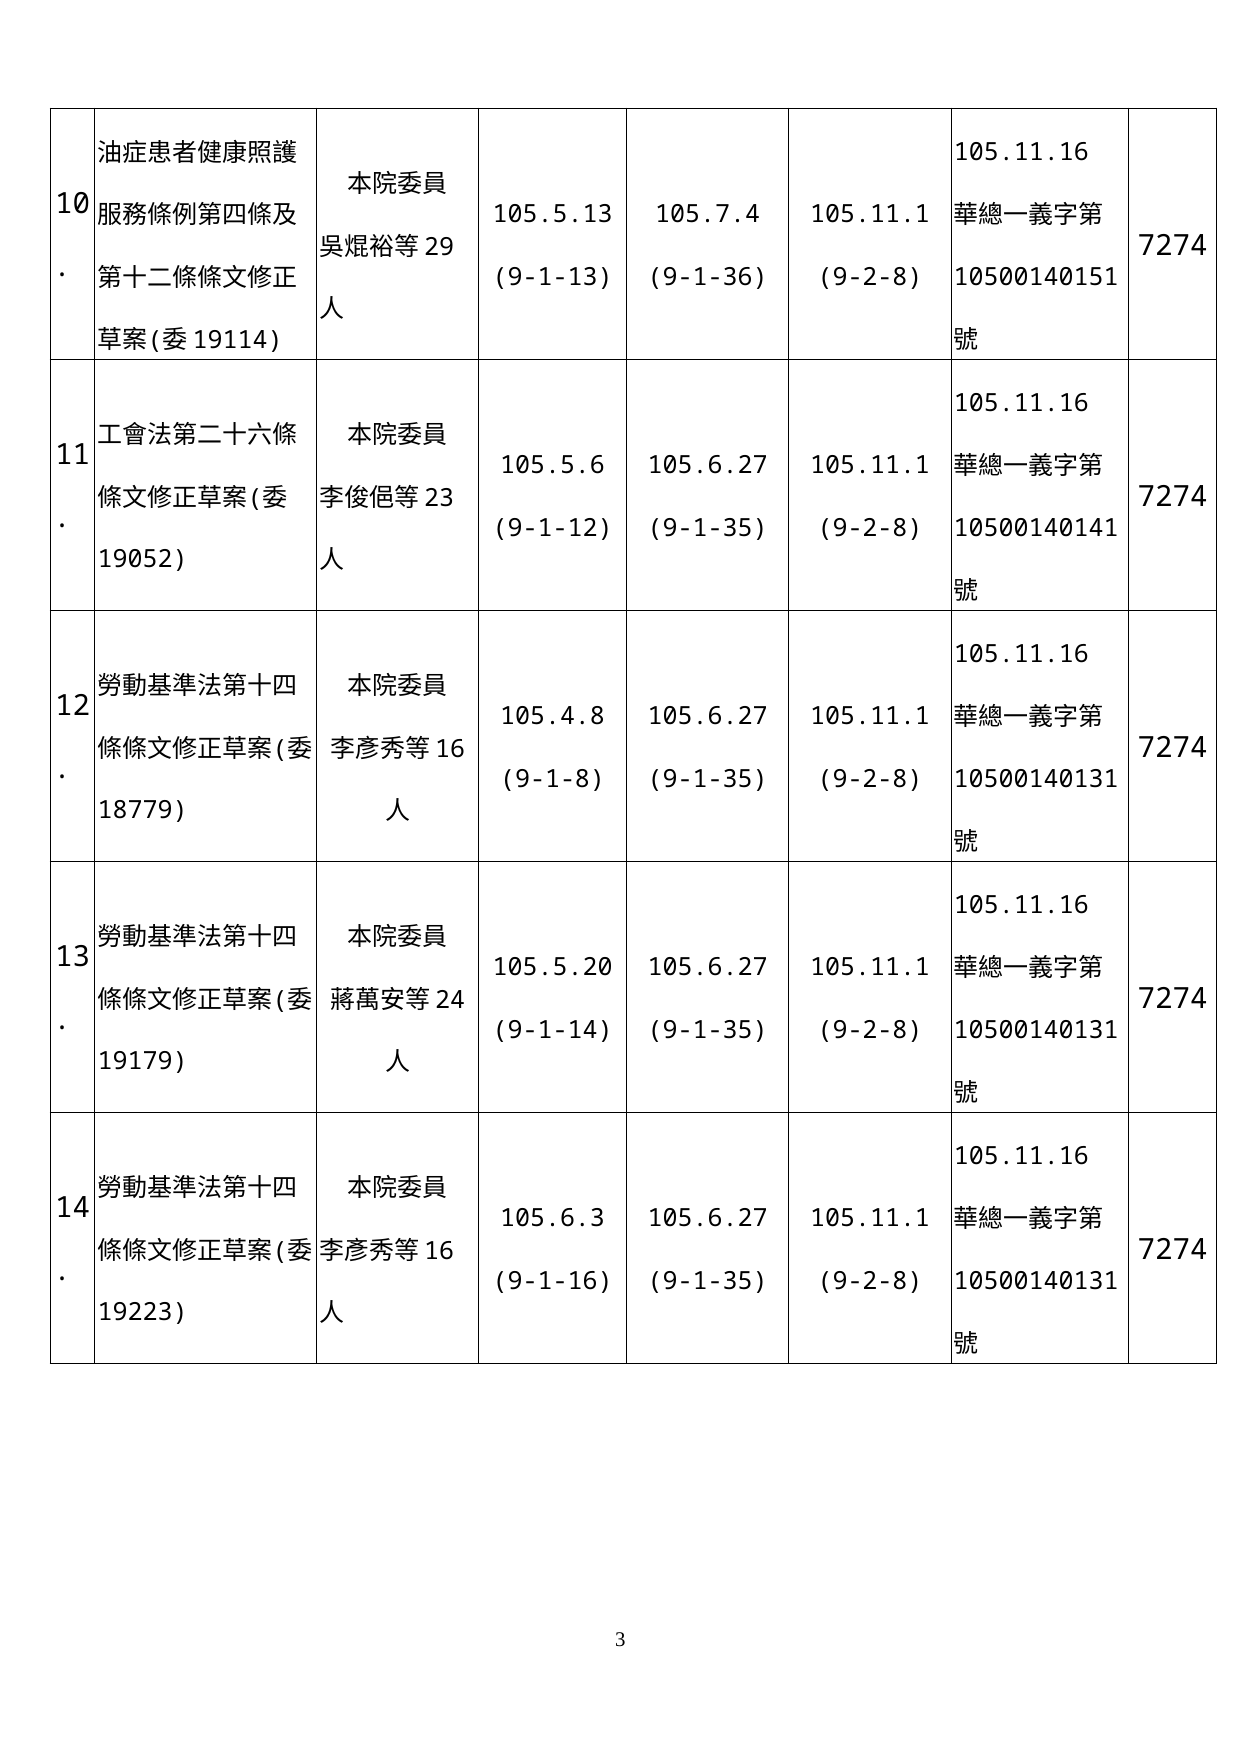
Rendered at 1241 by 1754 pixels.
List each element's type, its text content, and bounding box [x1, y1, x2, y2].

table_cell 105.7.4 (9-1-36) [627, 109, 788, 359]
table_cell 105.11.1 (9-2-8) [789, 109, 951, 359]
table_cell 105.11.16 華總一義字第10500140131號 [952, 611, 1128, 861]
table_cell 105.11.16 華總一義字第10500140141號 [952, 360, 1128, 610]
table_cell [51, 1113, 94, 1363]
table_cell 105.5.20 (9-1-14) [479, 862, 626, 1112]
table_cell 7274 [1129, 109, 1216, 359]
table_cell 本院委員 吳焜裕等29人 [317, 109, 478, 359]
table_cell 7274 [1129, 1113, 1216, 1363]
table_cell [51, 360, 94, 610]
table_cell 105.5.13 (9-1-13) [479, 109, 626, 359]
table_cell 105.6.3 (9-1-16) [479, 1113, 626, 1363]
table_cell 105.11.1 (9-2-8) [789, 862, 951, 1112]
table_cell 105.6.27 (9-1-35) [627, 360, 788, 610]
table_cell 105.4.8 (9-1-8) [479, 611, 626, 861]
table_cell 本院委員 李彥秀等16人 [317, 611, 478, 861]
table_cell 105.6.27 (9-1-35) [627, 862, 788, 1112]
table_cell 105.11.1 (9-2-8) [789, 1113, 951, 1363]
table_cell 本院委員 李彥秀等16人 [317, 1113, 478, 1363]
table_cell [51, 611, 94, 861]
table_cell 勞動基準法第十四條條文修正草案(委19179) [95, 862, 316, 1112]
table_cell 勞動基準法第十四條條文修正草案(委19223) [95, 1113, 316, 1363]
table_cell 105.11.16 華總一義字第10500140151號 [952, 109, 1128, 359]
table_cell 油症患者健康照護服務條例第四條及第十二條條文修正草案(委19114) [95, 109, 316, 359]
table_cell 105.11.16 華總一義字第10500140131號 [952, 862, 1128, 1112]
table_cell 105.11.16 華總一義字第10500140131號 [952, 1113, 1128, 1363]
table_cell 工會法第二十六條條文修正草案(委19052) [95, 360, 316, 610]
table_cell 105.11.1 (9-2-8) [789, 611, 951, 861]
table_cell 本院委員 蔣萬安等24人 [317, 862, 478, 1112]
table_cell 105.6.27 (9-1-35) [627, 611, 788, 861]
table_cell 105.6.27 (9-1-35) [627, 1113, 788, 1363]
table_cell 本院委員 李俊俋等23人 [317, 360, 478, 610]
table_cell 7274 [1129, 360, 1216, 610]
table_cell 105.11.1 (9-2-8) [789, 360, 951, 610]
table_cell 105.5.6 (9-1-12) [479, 360, 626, 610]
table_cell 7274 [1129, 611, 1216, 861]
table_cell [51, 109, 94, 359]
table_cell 7274 [1129, 862, 1216, 1112]
table_cell [51, 862, 94, 1112]
table_cell 勞動基準法第十四條條文修正草案(委18779) [95, 611, 316, 861]
